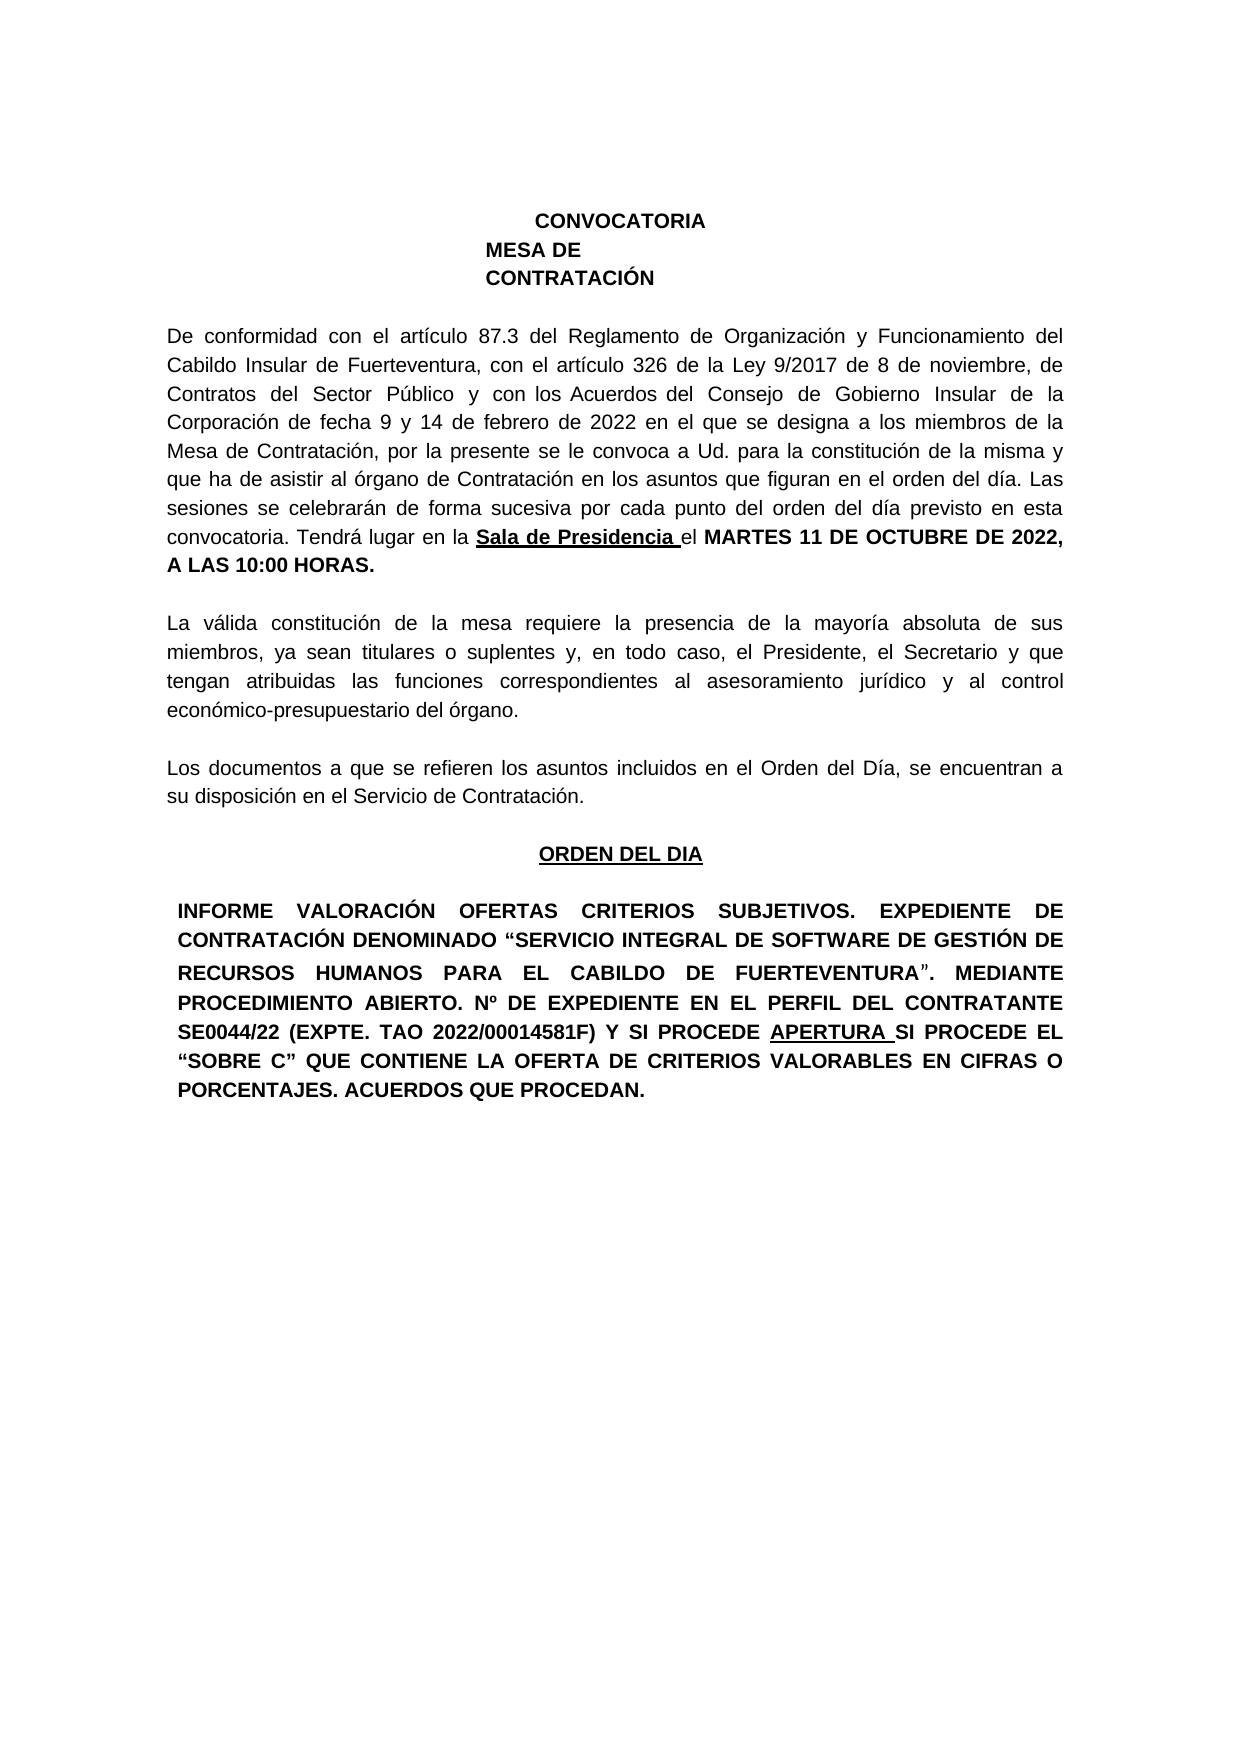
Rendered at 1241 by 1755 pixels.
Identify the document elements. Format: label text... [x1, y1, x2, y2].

text La válida constitución de la mesa requiere la presencia de la mayoría absoluta de sus miembros, ya sean titulares o suplentes y, en todo caso, el Presidente, el Secretario y que tengan atribuidas las funciones correspondientes al asesoramiento jurídico y al control económico-presupuestario del órgano. [167, 611, 1064, 722]
text De conformidad con el artículo 87.3 del Reglamento de Organización y Funcionamiento del Cabildo Insular de Fuerteventura, con el artículo 326 de la Ley 9/2017 de 8 de noviembre, de Contratos del Sector Público y con los Acuerdos del Consejo de Gobierno Insular de la Corporación de fecha 9 y 14 de febrero de 2022 en el que se designa a los miembros de la Mesa de Contratación, por la presente se le convoca a Ud. para la constitución de la misma y que ha de asistir al órgano de Contratación en los asuntos que figuran en el orden del día. Las sesiones se celebrarán de forma sucesiva por cada punto del orden del día previsto en esta convocatoria. Tendrá lugar en la Sala de Presidencia el MARTES 11 DE OCTUBRE DE 2022, A LAS 10:00 HORAS. [167, 324, 1064, 577]
text INFORME VALORACIÓN OFERTAS CRITERIOS SUBJETIVOS. EXPEDIENTE DE CONTRATACIÓN DENOMINADO “SERVICIO INTEGRAL DE SOFTWARE DE GESTIÓN DE RECURSOS HUMANOS PARA EL CABILDO DE FUERTEVENTURA”. MEDIANTE PROCEDIMIENTO ABIERTO. Nº DE EXPEDIENTE EN EL PERFIL DEL CONTRATANTE SE0044/22 (EXPTE. TAO 2022/00014581F) Y SI PROCEDE APERTURA SI PROCEDE EL “SOBRE C” QUE CONTIENE LA OFERTA DE CRITERIOS VALORABLES EN CIFRAS O PORCENTAJES. ACUERDOS QUE PROCEDAN. [177, 899, 1064, 1102]
subtitle CONVOCATORIA MESA DE CONTRATACIÓN [485, 208, 756, 290]
subtitle ORDEN DEL DIA [167, 842, 1074, 866]
text Los documentos a que se refieren los asuntos incluidos en el Orden del Día, se encuentran a su disposición en el Servicio de Contratación. [167, 755, 1062, 808]
